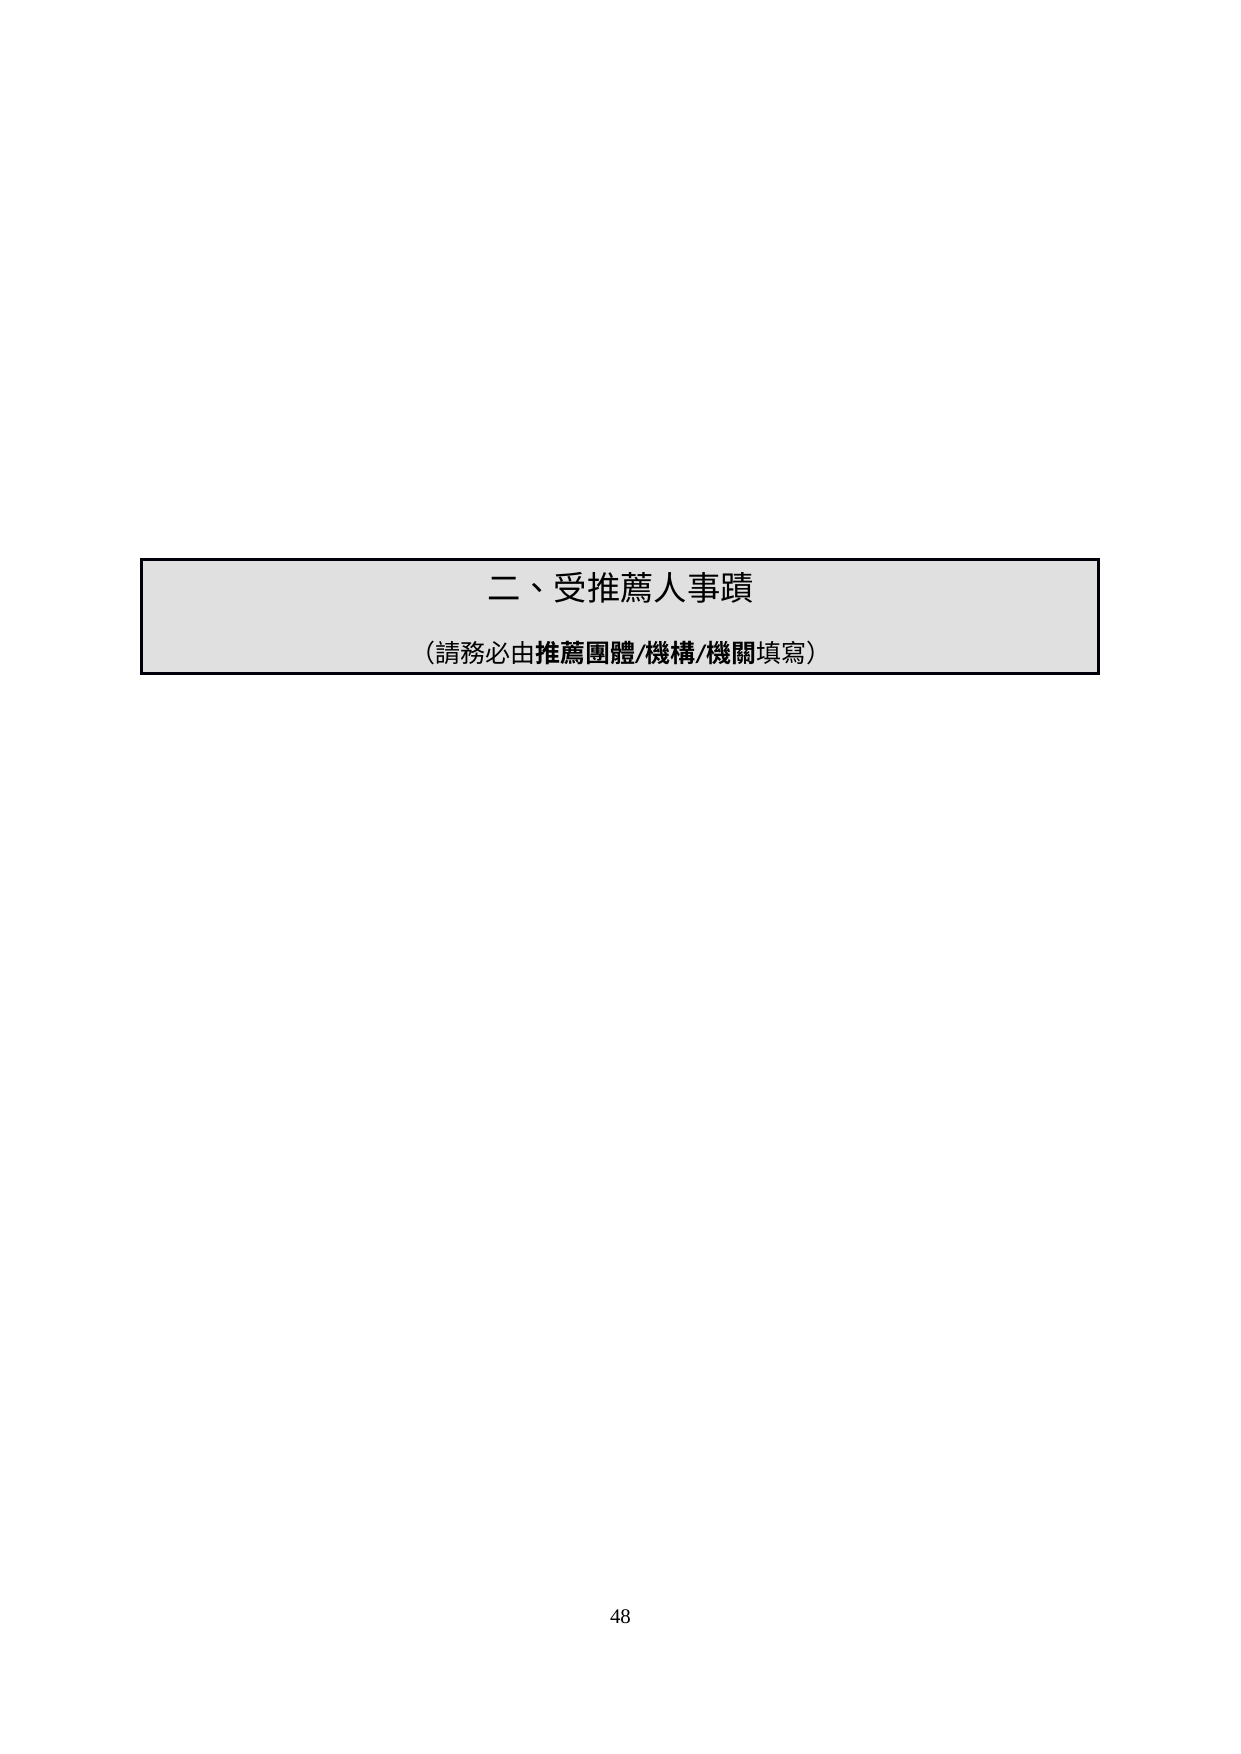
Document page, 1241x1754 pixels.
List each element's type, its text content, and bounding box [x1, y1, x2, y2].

table_header 二、受推薦人事蹟 （請務必由推薦團體/機構/機關填寫） [143, 561, 1097, 672]
